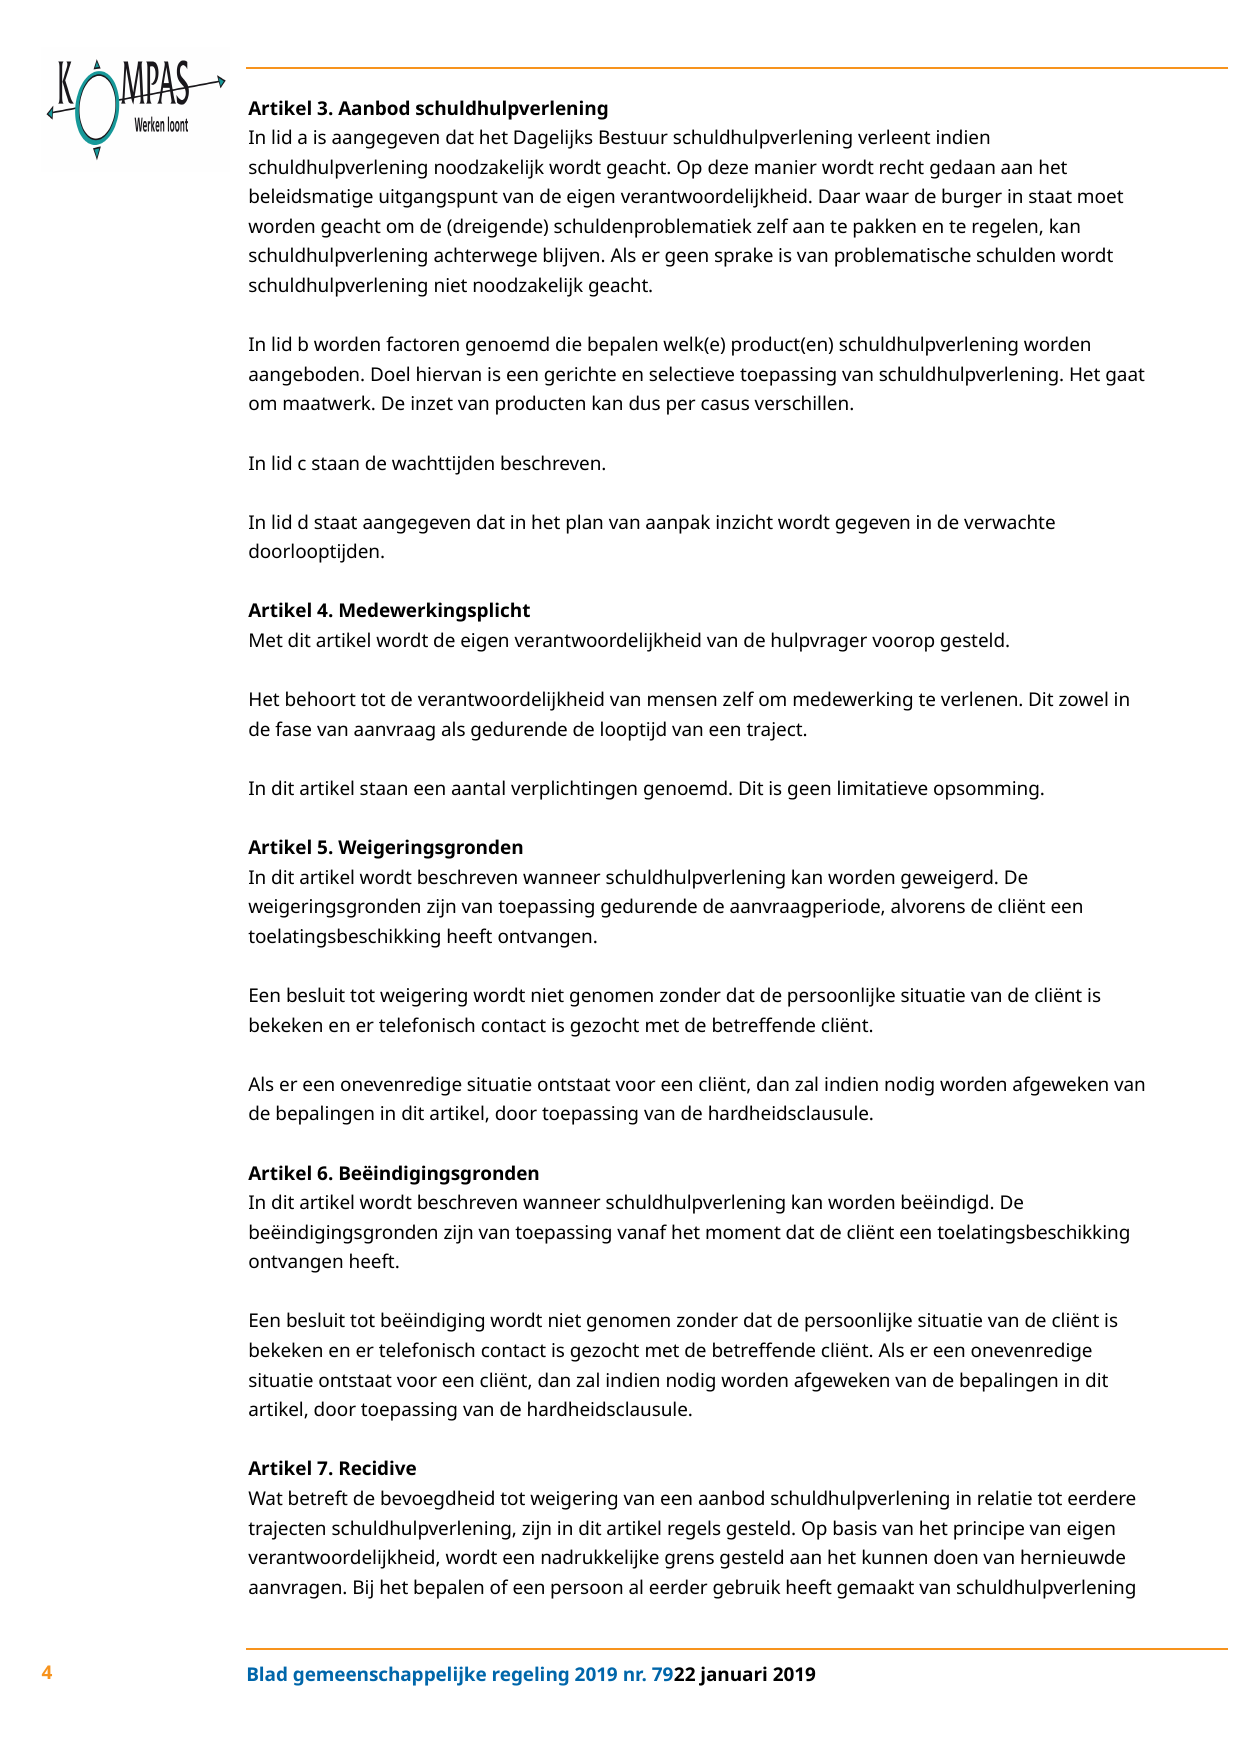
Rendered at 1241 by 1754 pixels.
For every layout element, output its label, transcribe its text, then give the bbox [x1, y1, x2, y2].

text Wat betreft de bevoegdheid tot weigering van een aanbod schuldhulpverlening in relatie tot eerdere trajecten schuldhulpverlening, zijn in dit artikel regels gesteld. Op basis van het principe van eigen verantwoordelijkheid, wordt een nadrukkelijke grens gesteld aan het kunnen doen van hernieuwde aanvragen. Bij het bepalen of een persoon al eerder gebruik heeft gemaakt van schuldhulpverlening [248, 1485, 1152, 1600]
text Artikel 6. Beëindigingsgronden [248, 1160, 1152, 1186]
text In dit artikel staan een aantal verplichtingen genoemd. Dit is geen limitatieve opsomming. [248, 775, 1152, 801]
text Artikel 4. Medewerkingsplicht [248, 598, 1152, 623]
text Een besluit tot beëindiging wordt niet genomen zonder dat de persoonlijke situatie van de cliënt is bekeken en er telefonisch contact is gezocht met de betreffende cliënt. Als er een onevenredige situatie ontstaat voor een cliënt, dan zal indien nodig worden afgeweken van de bepalingen in dit artikel, door toepassing van de hardheidsclausule. [248, 1308, 1152, 1422]
text Artikel 7. Recidive [248, 1456, 1152, 1481]
text Het behoort tot de verantwoordelijkheid van mensen zelf om medewerking te verlenen. Dit zowel in de fase van aanvraag als gedurende de looptijd van een traject. [248, 686, 1152, 742]
text In dit artikel wordt beschreven wanneer schuldhulpverlening kan worden beëindigd. De beëindigingsgronden zijn van toepassing vanaf het moment dat de cliënt een toelatingsbeschikking ontvangen heeft. [248, 1189, 1152, 1274]
text Als er een onevenredige situatie ontstaat voor een cliënt, dan zal indien nodig worden afgeweken van de bepalingen in dit artikel, door toepassing van de hardheidsclausule. [248, 1071, 1152, 1126]
text Met dit artikel wordt de eigen verantwoordelijkheid van de hulpvrager voorop gesteld. [248, 627, 1152, 653]
text In lid c staan de wachttijden beschreven. [248, 450, 1152, 476]
picture [41, 47, 231, 172]
text In dit artikel wordt beschreven wanneer schuldhulpverlening kan worden geweigerd. De weigeringsgronden zijn van toepassing gedurende de aanvraagperiode, alvorens de cliënt een toelatingsbeschikking heeft ontvangen. [248, 864, 1152, 949]
text In lid d staat aangegeven dat in het plan van aanpak inzicht wordt gegeven in de verwachte doorlooptijden. [248, 509, 1152, 564]
text In lid a is aangegeven dat het Dagelijks Bestuur schuldhulpverlening verleent indien schuldhulpverlening noodzakelijk wordt geacht. Op deze manier wordt recht gedaan aan het beleidsmatige uitgangspunt van de eigen verantwoordelijkheid. Daar waar de burger in staat moet worden geacht om de (dreigende) schuldenproblematiek zelf aan te pakken en te regelen, kan schuldhulpverlening achterwege blijven. Als er geen sprake is van problematische schulden wordt schuldhulpverlening niet noodzakelijk geacht. [248, 124, 1152, 298]
text In lid b worden factoren genoemd die bepalen welk(e) product(en) schuldhulpverlening worden aangeboden. Doel hiervan is een gerichte en selectieve toepassing van schuldhulpverlening. Het gaat om maatwerk. De inzet van producten kan dus per casus verschillen. [248, 331, 1152, 416]
text Artikel 3. Aanbod schuldhulpverlening [248, 95, 1152, 121]
text Artikel 5. Weigeringsgronden [248, 834, 1152, 860]
text Een besluit tot weigering wordt niet genomen zonder dat de persoonlijke situatie van de cliënt is bekeken en er telefonisch contact is gezocht met de betreffende cliënt. [248, 982, 1152, 1038]
